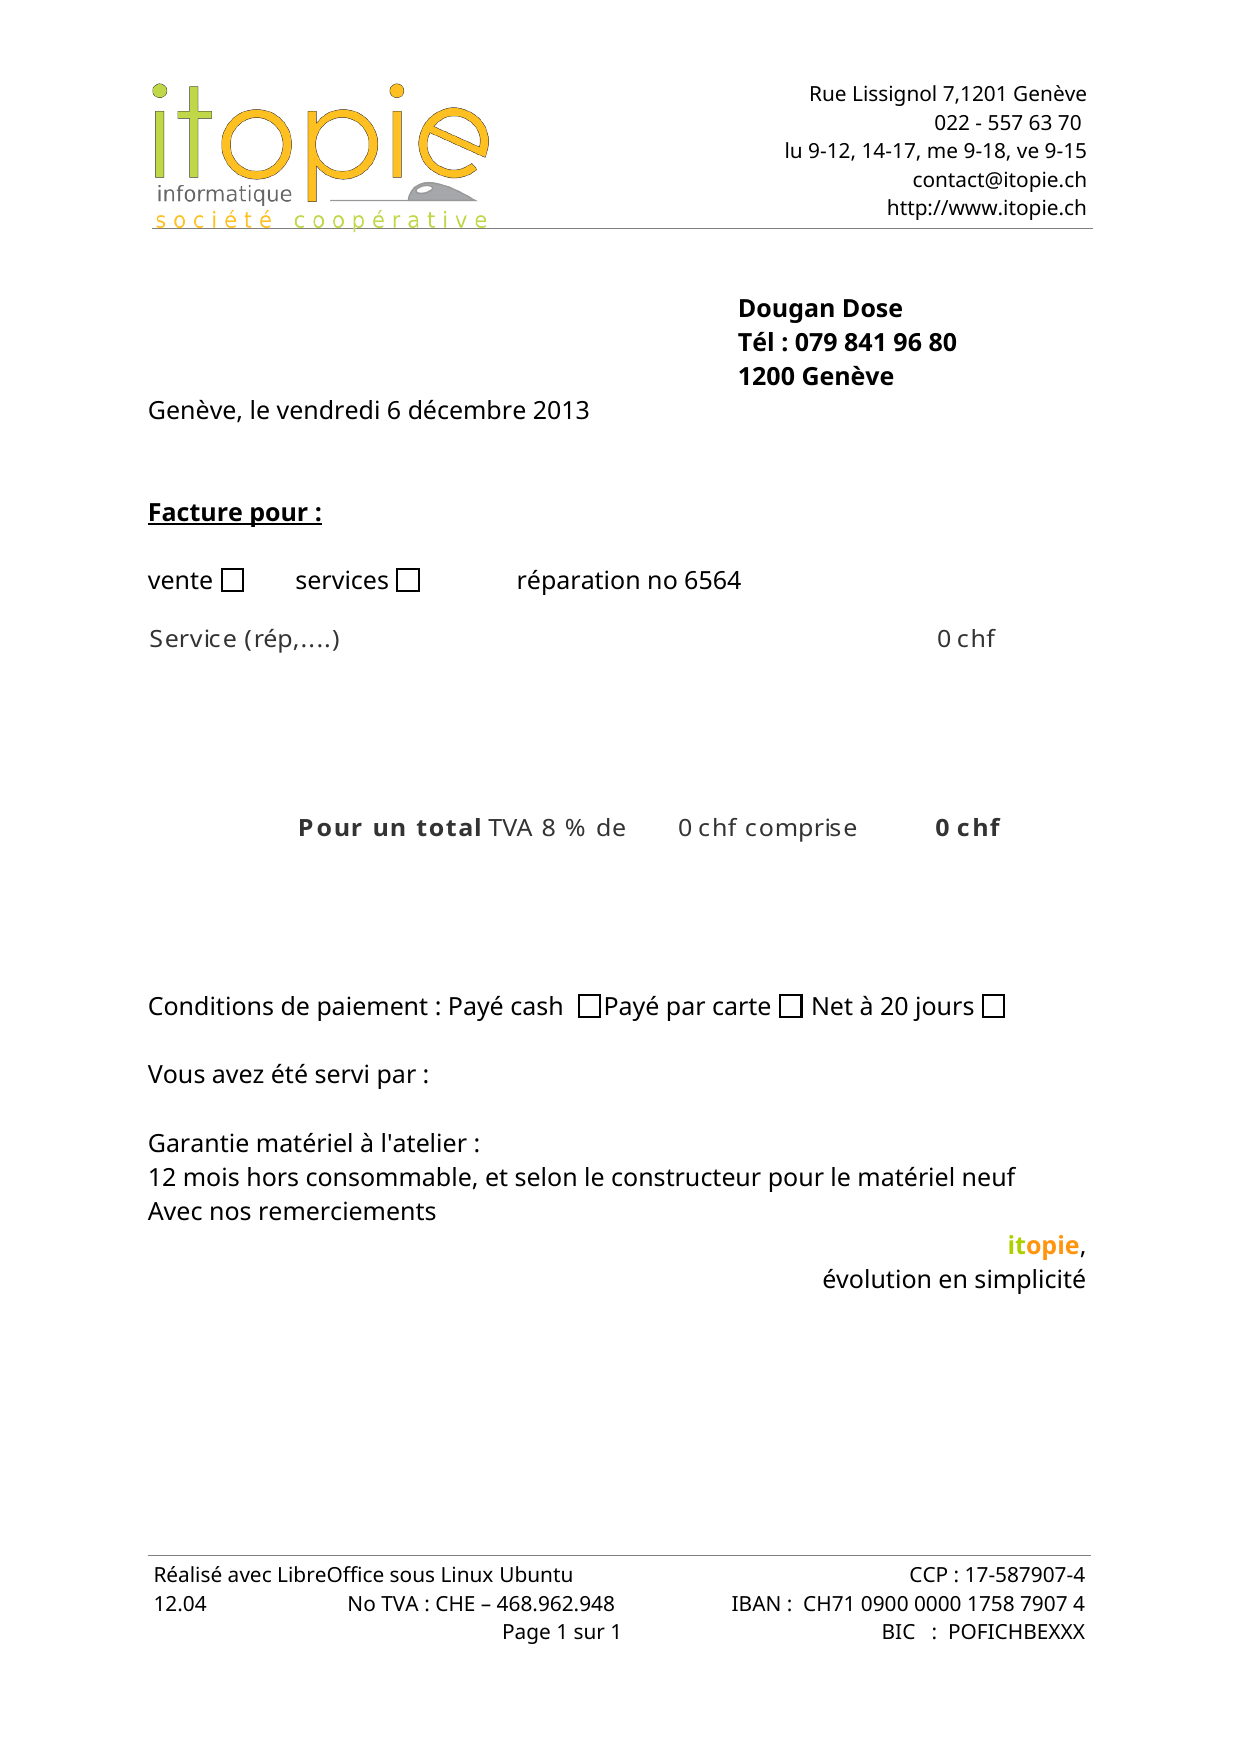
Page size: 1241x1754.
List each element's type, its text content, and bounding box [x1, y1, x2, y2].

text Dougan Dose [148, 290, 1093, 324]
text évolution en simplicité [148, 1262, 1093, 1296]
picture [138, 72, 500, 244]
text itopie, [148, 1227, 1093, 1262]
text Conditions de paiement : Payé cash Payé par carte Net à 20 jours [148, 989, 1093, 1023]
text Tél : 079 841 96 80 [148, 324, 1093, 358]
text Garantie matériel à l'atelier : [148, 1125, 1093, 1159]
text 12 mois hors consommable, et selon le constructeur pour le matériel neuf [148, 1159, 1093, 1193]
text Avec nos remerciements [148, 1193, 1093, 1227]
text Facture pour : [148, 495, 1093, 529]
text Genève, le vendredi 6 décembre 2013 [148, 392, 1093, 427]
text Vous avez été servi par : [148, 1057, 1093, 1091]
text 1200 Genève [148, 358, 1093, 392]
text vente services réparation no 6564 [148, 563, 1093, 597]
